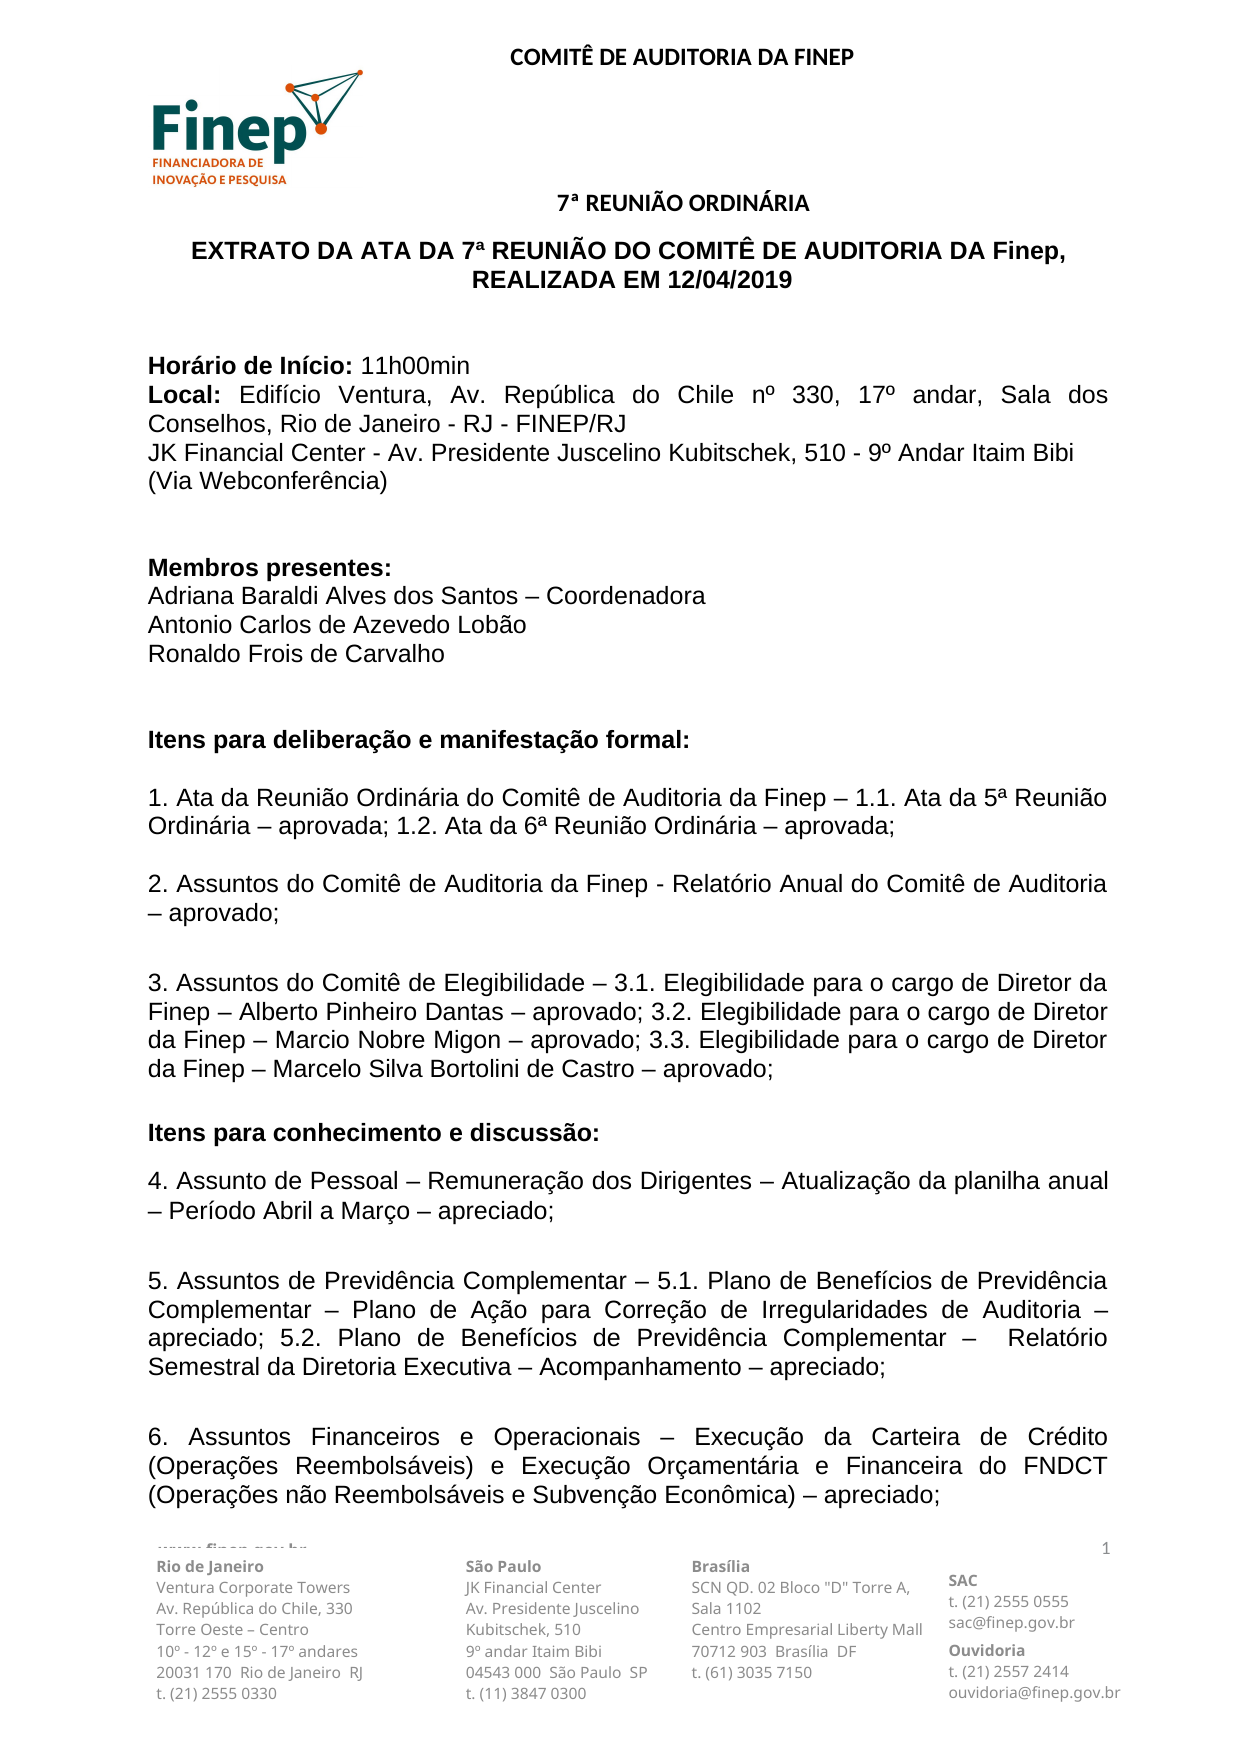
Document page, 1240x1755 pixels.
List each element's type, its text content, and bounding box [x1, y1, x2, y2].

text JK Financial Center - Av. Presidente Juscelino Kubitschek, 510 - 9º Andar Itaim Bibi (Via Webconferência) [148, 437, 1110, 495]
text 6. Assuntos Financeiros e Operacionais – Execução da Carteira de Crédito (Operações Reembolsáveis) e Execução Orçamentária e Financeira do FNDCT (Operações não Reembolsáveis e Subvenção Econômica) – apreciado; [148, 1422, 1110, 1508]
text 5. Assuntos de Previdência Complementar – 5.1. Plano de Benefícios de Previdência Complementar – Plano de Ação para Correção de Irregularidades de Auditoria – apreciado; 5.2. Plano de Benefícios de Previdência Complementar – Relatório Semestral da Diretoria Executiva – Acompanhamento – apreciado; [148, 1266, 1110, 1381]
text Horário de Início: 11h00min [148, 351, 1110, 380]
text EXTRATO DA ATA DA 7ª REUNIÃO DO COMITÊ DE AUDITORIA DA Finep, [148, 236, 1110, 265]
text Antonio Carlos de Azevedo Lobão [148, 610, 1110, 639]
text Itens para conhecimento e discussão: [148, 1118, 1110, 1147]
text 2. Assuntos do Comitê de Auditoria da Finep - Relatório Anual do Comitê de Auditoria – aprovado; [148, 869, 1110, 927]
text 3. Assuntos do Comitê de Elegibilidade – 3.1. Elegibilidade para o cargo de Diretor da Finep – Alberto Pinheiro Dantas – aprovado; 3.2. Elegibilidade para o cargo de Diretor da Finep – Marcio Nobre Migon – aprovado; 3.3. Elegibilidade para o cargo de Diretor da Finep – Marcelo Silva Bortolini de Castro – aprovado; [148, 968, 1110, 1083]
text Local: Edifício Ventura, Av. República do Chile nº 330, 17º andar, Sala dos Conselhos, Rio de Janeiro - RJ - FINEP/RJ [148, 380, 1110, 437]
text Ronaldo Frois de Carvalho [148, 639, 1110, 667]
text Membros presentes: [148, 552, 1110, 581]
text 4. Assunto de Pessoal – Remuneração dos Dirigentes – Atualização da planilha anual – Período Abril a Março – apreciado; [148, 1165, 1110, 1225]
text Itens para deliberação e manifestação formal: [148, 725, 1110, 754]
text REALIZADA EM 12/04/2019 [148, 265, 1110, 294]
text 1. Ata da Reunião Ordinária do Comitê de Auditoria da Finep – 1.1. Ata da 5ª Reunião Ordinária – aprovada; 1.2. Ata da 6ª Reunião Ordinária – aprovada; [148, 782, 1110, 840]
text Adriana Baraldi Alves dos Santos – Coordenadora [148, 581, 1110, 610]
